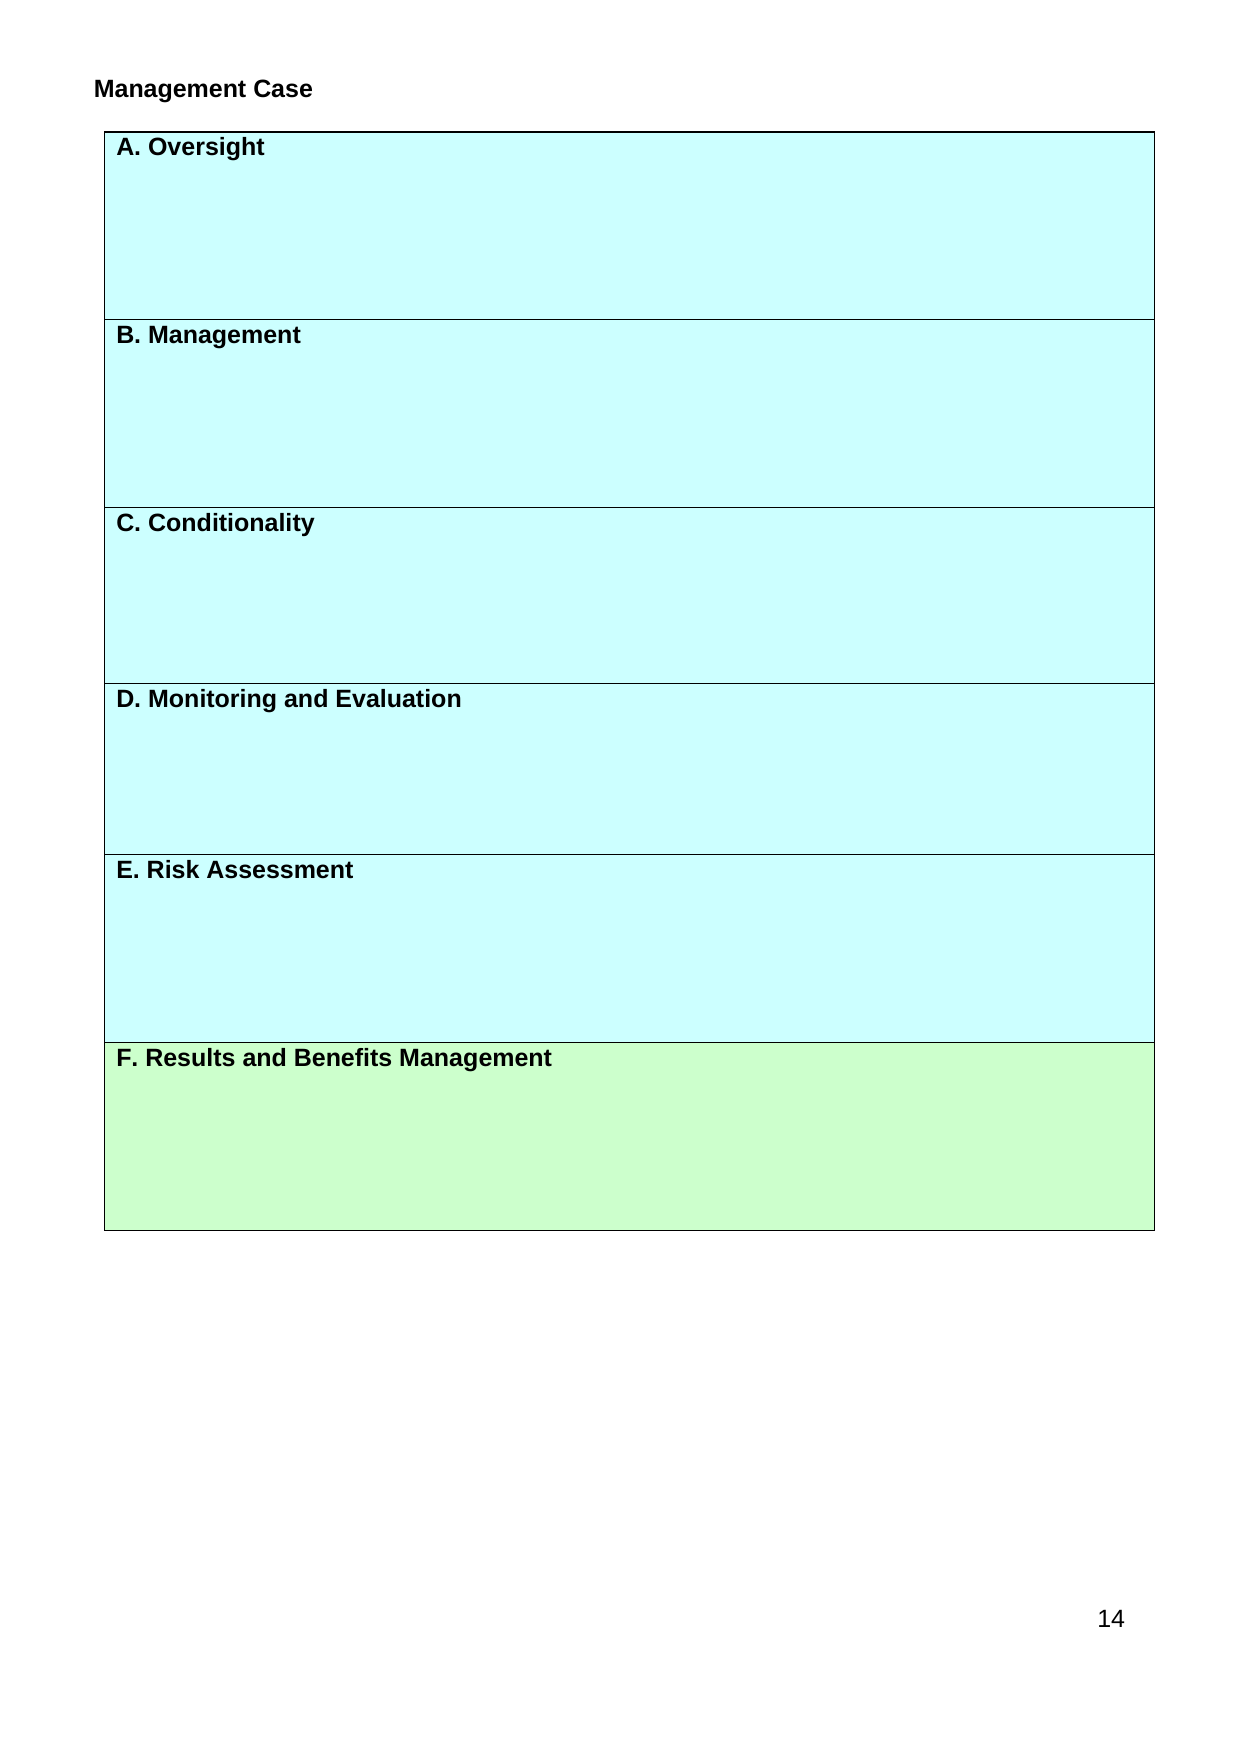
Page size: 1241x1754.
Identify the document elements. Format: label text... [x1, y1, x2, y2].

table_cell B. Management [105, 320, 1154, 507]
table_cell D. Monitoring and Evaluation [105, 684, 1154, 854]
table_cell E. Risk Assessment [105, 855, 1154, 1042]
table_header A. Oversight [105, 133, 1154, 319]
text Management Case [93, 74, 1125, 103]
table_cell F. Results and Benefits Management [105, 1043, 1154, 1230]
table_cell C. Conditionality [105, 508, 1154, 683]
